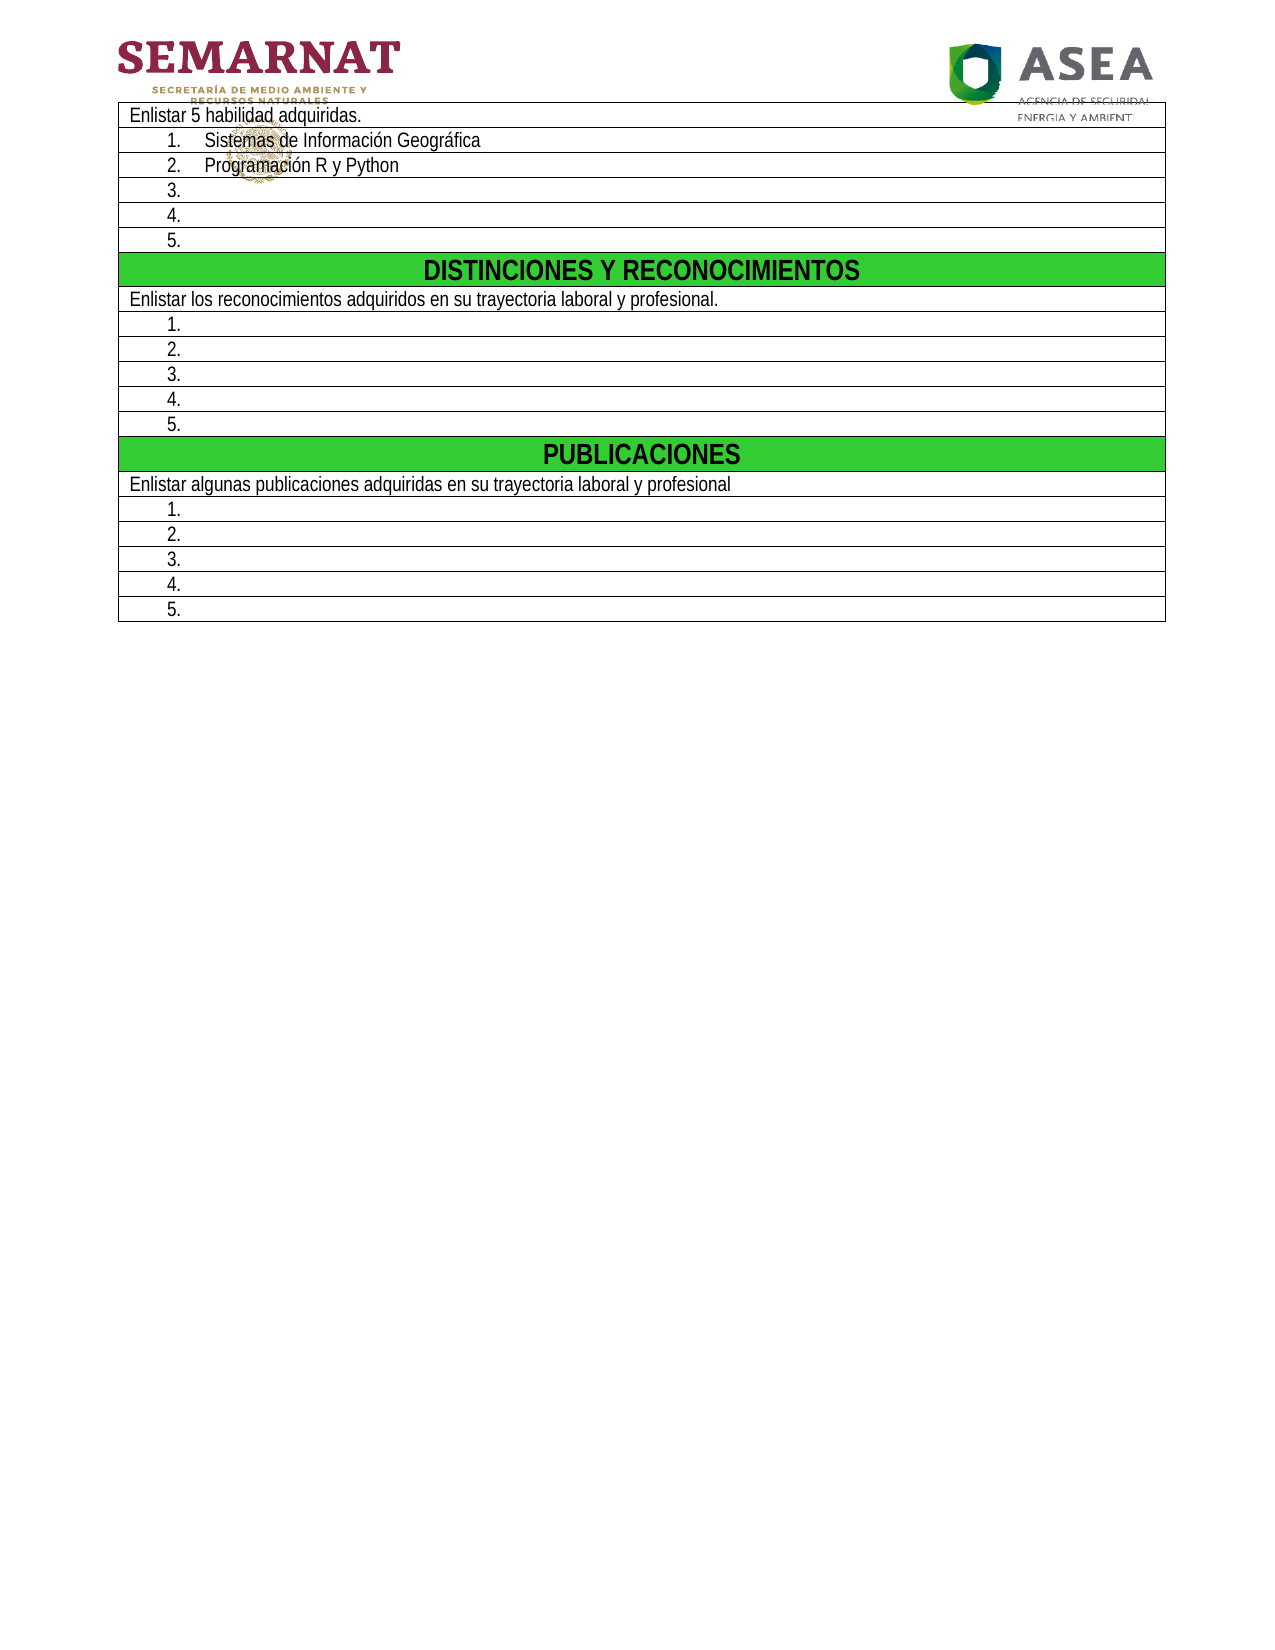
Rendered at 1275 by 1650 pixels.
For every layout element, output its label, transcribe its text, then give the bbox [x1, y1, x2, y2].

table_cell [119, 597, 1165, 621]
table_cell [119, 522, 1165, 546]
table_cell [119, 203, 1165, 227]
table_cell Enlistar algunas publicaciones adquiridas en su trayectoria laboral y profesional [119, 472, 1165, 496]
table_cell [119, 497, 1165, 521]
table_cell [119, 337, 1165, 361]
table_cell Enlistar los reconocimientos adquiridos en su trayectoria laboral y profesional. [119, 287, 1165, 311]
table_cell Programación R y Python [119, 153, 240, 177]
table_cell [119, 312, 1165, 336]
table_cell DISTINCIONES Y RECONOCIMIENTOS [119, 253, 1165, 286]
table_cell Sistemas de Información Geográfica [282, 128, 1165, 152]
table_cell [119, 178, 1165, 202]
table_cell Programación R y Python [277, 153, 1165, 177]
table_cell [119, 362, 1165, 386]
table_cell [119, 572, 1165, 596]
table_cell [119, 387, 1165, 411]
table_cell [119, 547, 1165, 571]
table_cell Enlistar 5 habilidad adquiridas. [119, 103, 1165, 127]
table_cell [119, 412, 1165, 436]
table_cell Sistemas de Información Geográfica [119, 128, 240, 152]
table_cell [119, 228, 1165, 252]
table_cell PUBLICACIONES [119, 437, 1165, 471]
